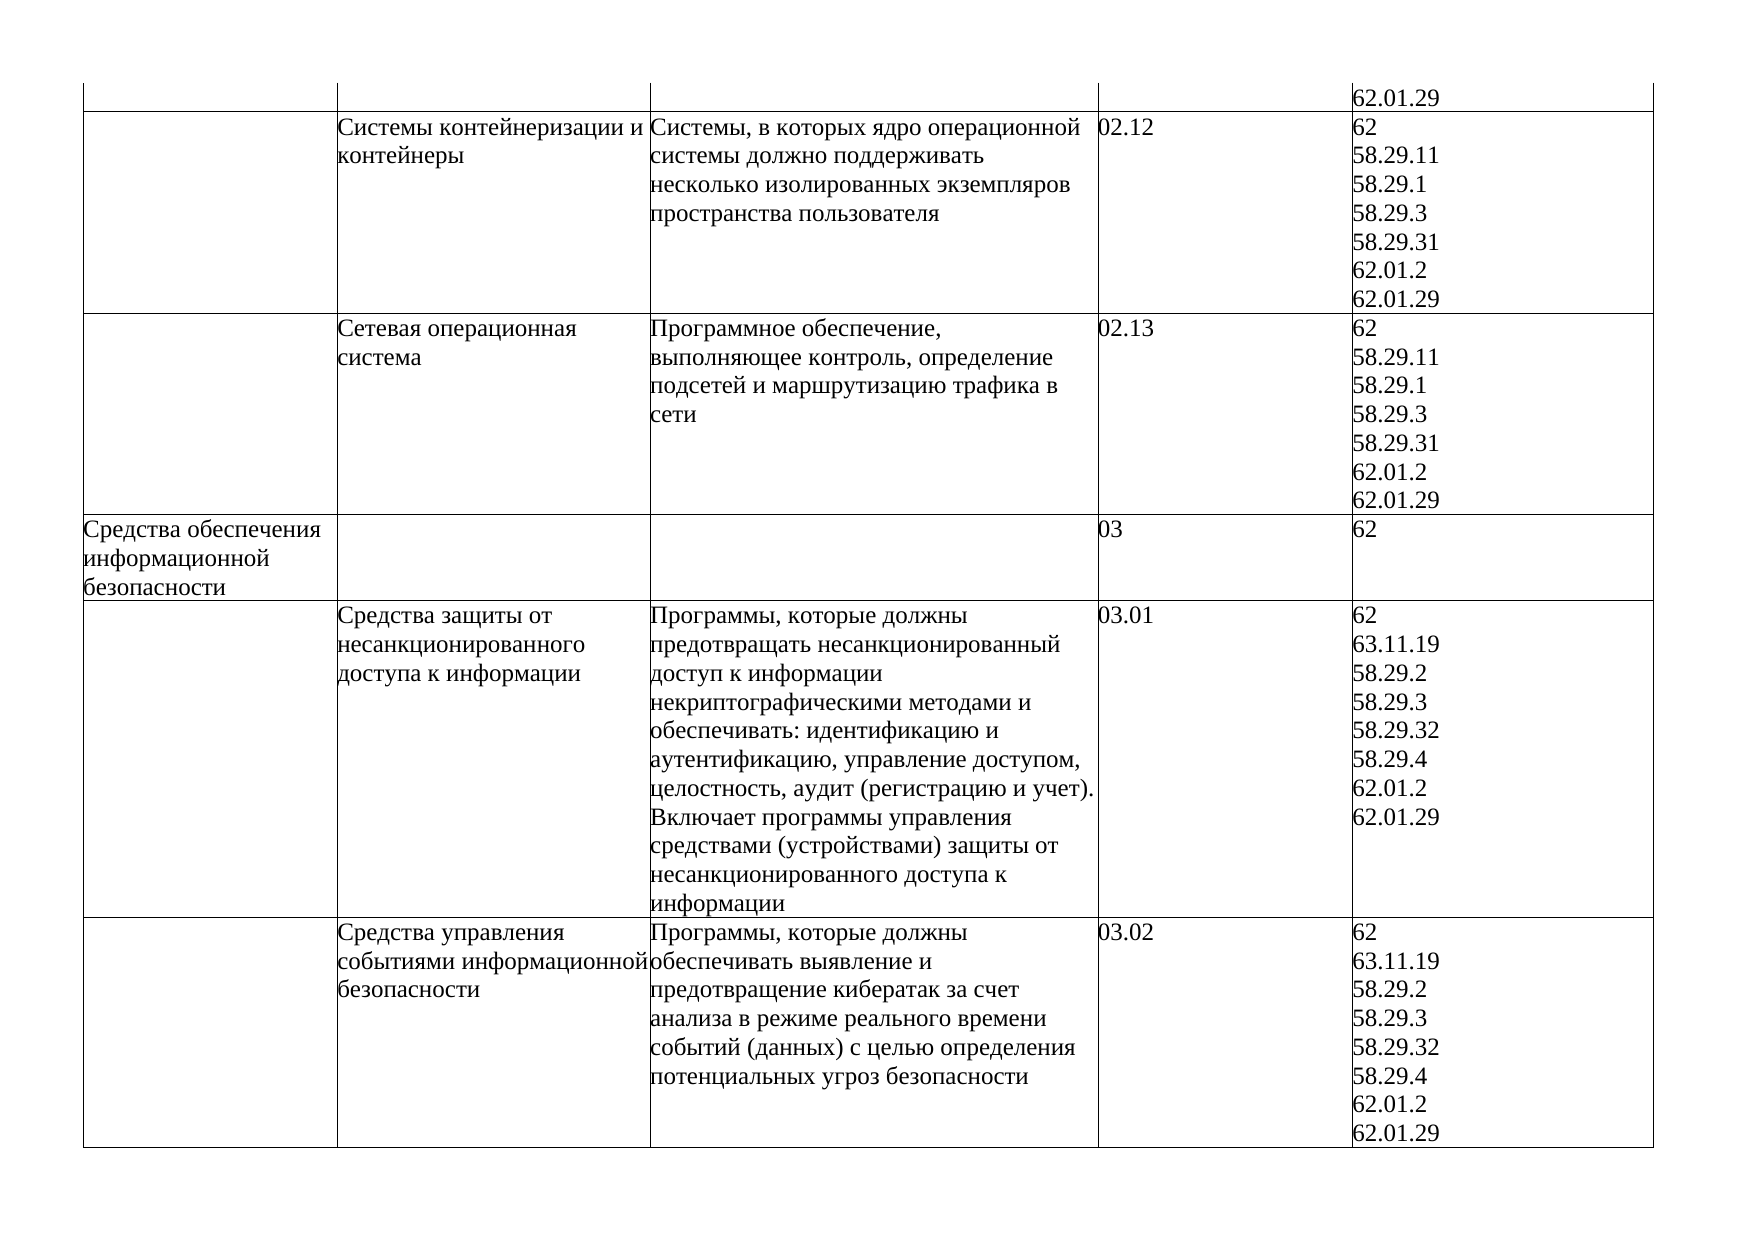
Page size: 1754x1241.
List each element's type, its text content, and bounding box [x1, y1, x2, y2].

table_cell 02.13 [1099, 314, 1352, 514]
table_cell [84, 314, 337, 514]
table_cell 03.02 [1099, 918, 1352, 1147]
table_cell Средства управления событиями информационной безопасности [338, 918, 650, 1147]
table_cell [84, 918, 337, 1147]
table_cell Сетевая операционная система [338, 314, 650, 514]
table_cell [338, 83, 650, 111]
table_cell Средства обеспечения информационной безопасности [84, 515, 337, 600]
table_cell 62.01.29 [1353, 83, 1653, 111]
table_cell [1099, 83, 1352, 111]
table_cell 03 [1099, 515, 1352, 600]
table_cell [651, 515, 1098, 600]
table_cell Программы, которые должны предотвращать несанкционированный доступ к информации некриптографическими методами и обеспечивать: идентификацию и аутентификацию, управление доступом, целостность, аудит (регистрацию и учет). Включает программы управления средствами (устройствами) защиты от несанкционированного доступа к информации [651, 601, 1098, 917]
table_cell Программное обеспечение, выполняющее контроль, определение подсетей и маршрутизацию трафика в сети [651, 314, 1098, 514]
table_cell 62 63.11.19 58.29.2 58.29.3 58.29.32 58.29.4 62.01.2 62.01.29 [1353, 918, 1653, 1147]
table_cell 62 [1353, 515, 1653, 600]
table_cell [84, 112, 337, 313]
table_cell 02.12 [1099, 112, 1352, 313]
table_cell Системы контейнеризации и контейнеры [338, 112, 650, 313]
table_cell Программы, которые должны обеспечивать выявление и предотвращение кибератак за счет анализа в режиме реального времени событий (данных) с целью определения потенциальных угроз безопасности [651, 918, 1098, 1147]
table_cell [84, 83, 337, 111]
table_cell 62 58.29.11 58.29.1 58.29.3 58.29.31 62.01.2 62.01.29 [1353, 112, 1653, 313]
table_cell 62 58.29.11 58.29.1 58.29.3 58.29.31 62.01.2 62.01.29 [1353, 314, 1653, 514]
table_cell [651, 83, 1098, 111]
table_cell Средства защиты от несанкционированного доступа к информации [338, 601, 650, 917]
table_cell Системы, в которых ядро операционной системы должно поддерживать несколько изолированных экземпляров пространства пользователя [651, 112, 1098, 313]
table_cell [84, 601, 337, 917]
table_cell 03.01 [1099, 601, 1352, 917]
table_cell [338, 515, 650, 600]
table_cell 62 63.11.19 58.29.2 58.29.3 58.29.32 58.29.4 62.01.2 62.01.29 [1353, 601, 1653, 917]
